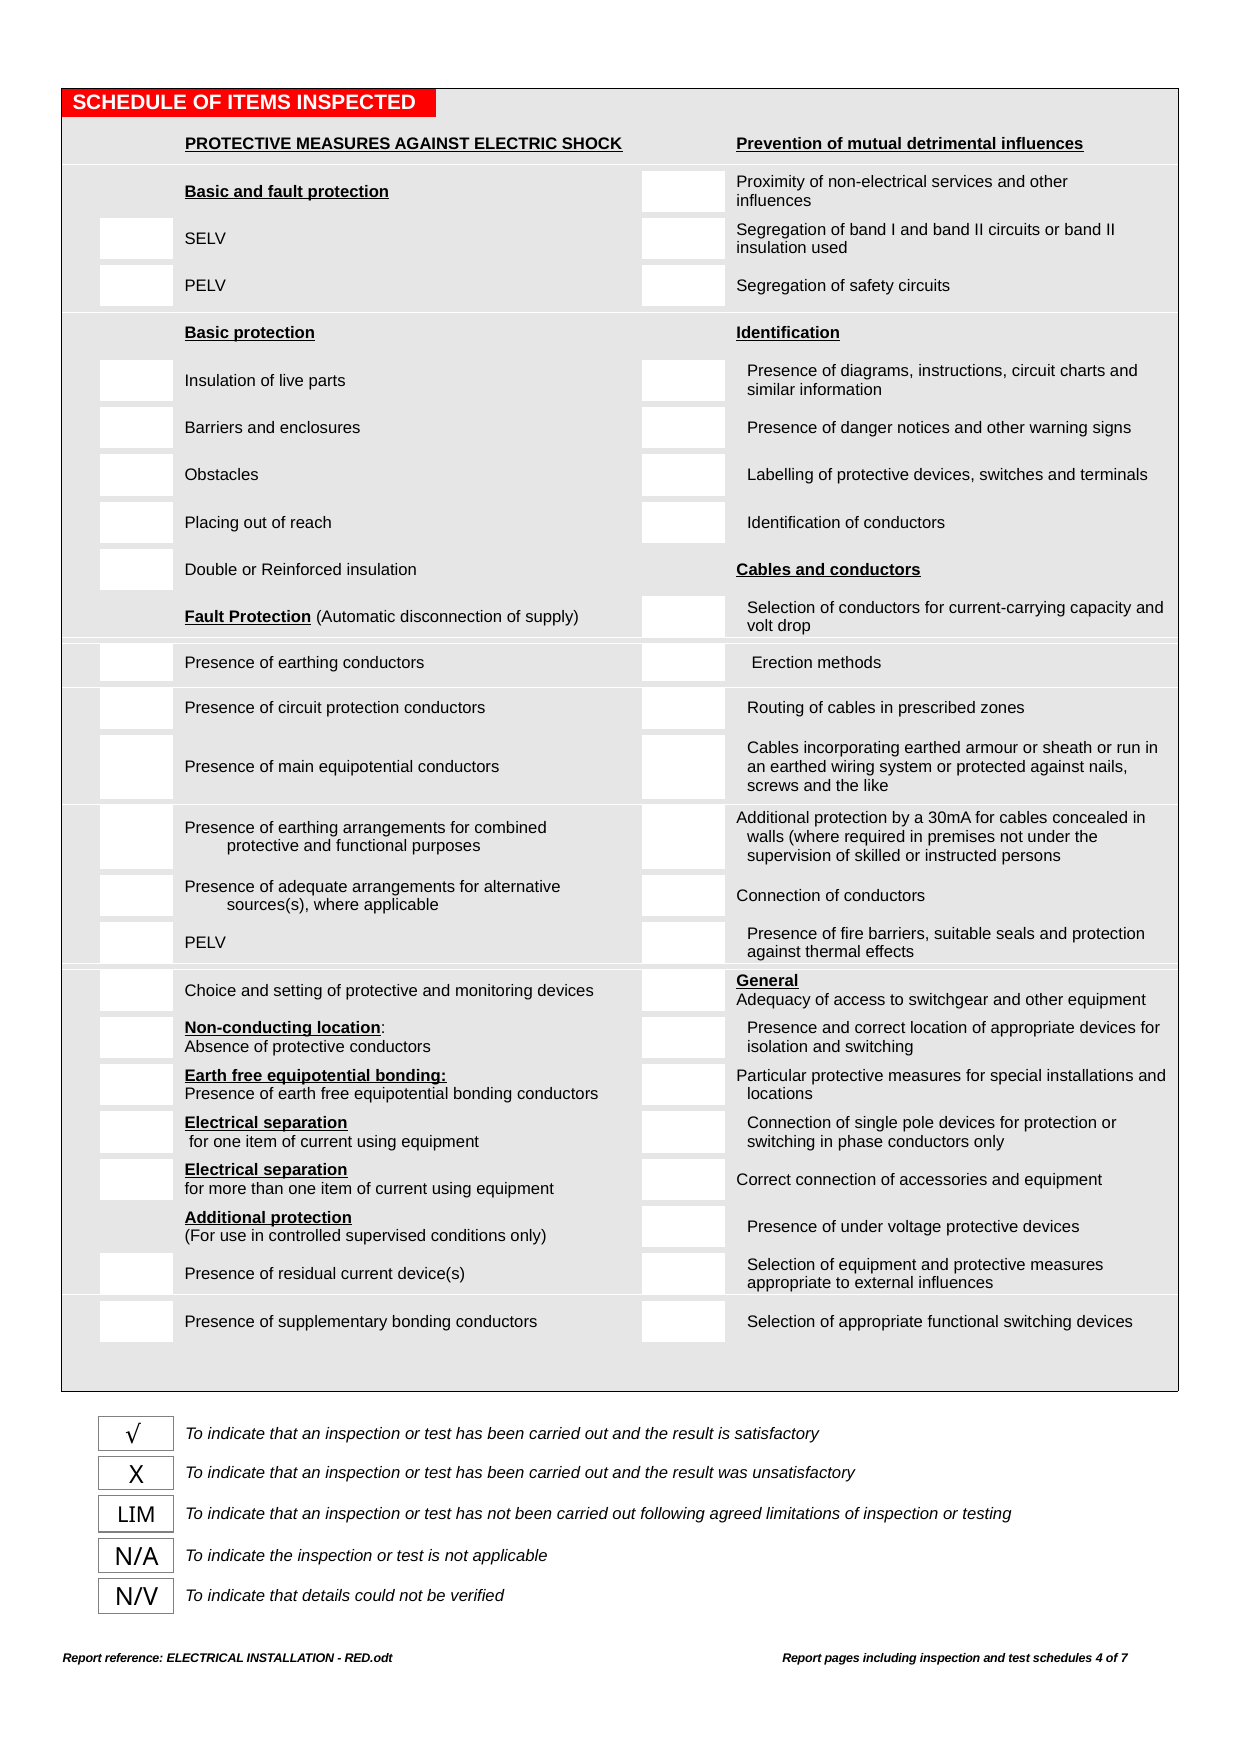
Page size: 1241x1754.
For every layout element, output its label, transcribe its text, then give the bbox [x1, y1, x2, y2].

table_cell [100, 265, 173, 306]
table_cell [634, 644, 642, 681]
table_cell [634, 549, 725, 590]
table_cell [634, 1301, 642, 1342]
table_cell [62, 1301, 100, 1342]
table_cell Earth free equipotential bonding: Presence of earth free equipotential bonding conductors [173, 1064, 634, 1105]
table_cell [62, 1111, 100, 1153]
table_cell [634, 502, 642, 543]
table_cell X [99, 1457, 173, 1489]
table_cell [74, 1538, 98, 1572]
table_cell Insulation of live parts [173, 360, 634, 401]
table_cell Connection of single pole devices for protection or switching in phase conductors only [725, 1111, 1178, 1153]
table_cell [100, 735, 173, 799]
table_cell [100, 1159, 173, 1200]
table_cell LIM [99, 1496, 173, 1531]
table_cell [62, 1253, 100, 1294]
table_cell [634, 688, 642, 729]
table_cell [100, 1206, 173, 1247]
table_cell [62, 1200, 1178, 1206]
table_cell [642, 805, 725, 869]
table_cell [634, 922, 642, 963]
table_cell [62, 1247, 1178, 1253]
table_cell [100, 502, 173, 543]
table_cell [62, 1342, 1178, 1391]
table_cell Presence of supplementary bonding conductors [173, 1301, 634, 1342]
table_cell [642, 265, 725, 306]
table_cell [642, 644, 725, 681]
table_cell [100, 1064, 173, 1105]
table_cell [74, 1572, 1182, 1578]
table_cell [62, 543, 1178, 549]
table_cell √ [99, 1417, 173, 1450]
table_cell [642, 735, 725, 799]
table_cell To indicate that an inspection or test has been carried out and the result was unsatisfactory [174, 1456, 1182, 1489]
table_cell [62, 1011, 1178, 1017]
table_cell Presence of main equipotential conductors [173, 735, 634, 799]
table_cell Barriers and enclosures [173, 407, 634, 448]
table_cell PELV [173, 265, 634, 306]
table_cell [634, 805, 642, 869]
table_cell [642, 218, 725, 259]
table_cell Connection of conductors [725, 875, 1178, 916]
table_cell [100, 922, 173, 963]
table_cell PELV [173, 922, 634, 963]
table_cell [62, 1295, 1178, 1301]
table_cell Particular protective measures for special installations and locations [725, 1064, 1178, 1105]
table_cell Presence of under voltage protective devices [725, 1206, 1178, 1247]
table_cell To indicate the inspection or test is not applicable [174, 1538, 1182, 1572]
table_cell [74, 1495, 98, 1531]
table_cell [62, 638, 1178, 643]
table_cell Selection of equipment and protective measures appropriate to external influences [725, 1253, 1178, 1294]
table_cell [62, 117, 1178, 123]
table_cell Presence of diagrams, instructions, circuit charts and similar information [725, 360, 1178, 401]
table_cell [634, 1159, 642, 1200]
table_cell [62, 549, 100, 590]
table_cell [62, 360, 100, 401]
table_cell [62, 1058, 1178, 1064]
table_cell To indicate that an inspection or test has been carried out and the result is satisfactory [174, 1416, 1182, 1450]
table_cell Presence of earthing conductors [173, 644, 634, 681]
table_cell PROTECTIVE MEASURES AGAINST ELECTRIC SHOCK [173, 123, 634, 164]
table_cell [62, 1153, 1178, 1159]
table_cell [62, 1105, 1178, 1111]
table_cell [100, 360, 173, 401]
table_cell Presence and correct location of appropriate devices for isolation and switching [725, 1017, 1178, 1058]
table_cell [62, 313, 173, 354]
table_cell [634, 970, 642, 1011]
table_cell [62, 916, 1178, 922]
table_cell Presence of adequate arrangements for alternative sources(s), where applicable [173, 875, 634, 916]
table_cell To indicate that an inspection or test has not been carried out following agreed limitations of inspection or testing [174, 1495, 1182, 1531]
table_cell [62, 805, 100, 869]
table_cell Cables incorporating earthed armour or sheath or run in an earthed wiring system or protected against nails, screws and the like [725, 735, 1178, 799]
table_cell [634, 596, 642, 637]
table_cell [62, 681, 1178, 687]
table_cell [642, 454, 725, 496]
table_cell [62, 502, 100, 543]
table_cell Identification of conductors [725, 502, 1178, 543]
table_cell Fault Protection (Automatic disconnection of supply) [173, 596, 634, 637]
table_cell [642, 1017, 725, 1058]
table_cell [62, 171, 173, 212]
table_cell [634, 171, 642, 212]
table_cell [642, 1111, 725, 1153]
table_cell [634, 1111, 642, 1153]
table_cell [100, 1017, 173, 1058]
table_cell SELV [173, 218, 634, 259]
table_header SCHEDULE OF ITEMS INSPECTED [62, 89, 436, 117]
table_cell Labelling of protective devices, switches and terminals [725, 454, 1178, 496]
table_cell [62, 496, 1178, 502]
table_cell [642, 922, 725, 963]
table_cell [642, 688, 725, 729]
table_cell [62, 259, 1178, 265]
table_cell To indicate that details could not be verified [174, 1578, 1182, 1613]
table_cell [62, 123, 173, 164]
table_cell [62, 407, 100, 448]
table_cell Presence of danger notices and other warning signs [725, 407, 1178, 448]
table_cell [642, 1253, 725, 1294]
table_cell [74, 1456, 98, 1489]
table_cell [62, 964, 1178, 969]
table_cell [634, 407, 642, 448]
table_cell [62, 735, 100, 799]
table_cell [62, 644, 100, 681]
table_cell [100, 596, 173, 637]
table_cell [62, 799, 1178, 804]
table_cell N/A [99, 1539, 173, 1572]
table_cell General Adequacy of access to switchgear and other equipment [725, 970, 1178, 1011]
table_cell [100, 407, 173, 448]
table_cell [634, 1206, 642, 1247]
table_cell [642, 1206, 725, 1247]
table_cell Double or Reinforced insulation [173, 549, 634, 590]
table_cell [642, 171, 725, 212]
table_cell Segregation of band I and band II circuits or band II insulation used [725, 218, 1178, 259]
table_cell [100, 549, 173, 590]
table_cell [62, 448, 1178, 454]
table_header [436, 89, 1178, 117]
table_cell [100, 970, 173, 1011]
table_cell [642, 360, 725, 401]
table_cell Additional protection by a 30mA for cables concealed in walls (where required in premises not under the supervision of skilled or instructed persons [725, 805, 1178, 869]
table_cell Proximity of non-electrical services and other influences [725, 171, 1178, 212]
table_cell [62, 1159, 100, 1200]
table_cell [100, 1301, 173, 1342]
table_cell [634, 123, 725, 164]
table_cell [642, 1301, 725, 1342]
table_cell [62, 590, 1178, 596]
table_cell [62, 401, 1178, 407]
table_cell Placing out of reach [173, 502, 634, 543]
table_cell Obstacles [173, 454, 634, 496]
table_cell [642, 596, 725, 637]
table_cell [62, 596, 100, 637]
table_header [74, 1410, 1182, 1416]
table_cell Additional protection (For use in controlled supervised conditions only) [173, 1206, 634, 1247]
table_cell [100, 454, 173, 496]
table_cell Identification [725, 313, 1178, 354]
table_cell [100, 644, 173, 681]
table_cell [100, 1253, 173, 1294]
table_cell [642, 407, 725, 448]
table_cell [74, 1578, 98, 1613]
table_cell [634, 735, 642, 799]
table_cell [62, 688, 100, 729]
table_cell [74, 1416, 98, 1450]
table_cell Presence of residual current device(s) [173, 1253, 634, 1294]
table_cell [62, 1017, 100, 1058]
table_cell [634, 454, 642, 496]
table_cell N/V [99, 1579, 173, 1613]
table_cell [62, 454, 100, 496]
table_cell [62, 922, 100, 963]
table_cell [100, 875, 173, 916]
table_cell [62, 265, 100, 306]
table_cell [100, 1111, 173, 1153]
table_cell [62, 218, 100, 259]
table_cell [642, 1159, 725, 1200]
table_cell [634, 1064, 642, 1105]
table_cell Prevention of mutual detrimental influences [725, 123, 1178, 164]
table_cell [62, 354, 1178, 360]
table_cell Selection of conductors for current-carrying capacity and volt drop [725, 596, 1178, 637]
table_cell [100, 688, 173, 729]
table_cell Segregation of safety circuits [725, 265, 1178, 306]
table_cell Correct connection of accessories and equipment [725, 1159, 1178, 1200]
table_cell [634, 1253, 642, 1294]
table_cell [74, 1613, 1182, 1619]
table_cell Erection methods [725, 644, 1178, 681]
table_cell [74, 1531, 1182, 1537]
table_cell Routing of cables in prescribed zones [725, 688, 1178, 729]
table_cell Basic protection [173, 313, 634, 354]
table_cell [62, 1206, 100, 1247]
table_cell Electrical separation for one item of current using equipment [173, 1111, 634, 1153]
table_cell Choice and setting of protective and monitoring devices [173, 970, 634, 1011]
table_cell [62, 165, 1178, 171]
table_cell [62, 869, 1178, 875]
table_cell [642, 502, 725, 543]
table_cell [634, 360, 642, 401]
table_cell Cables and conductors [725, 549, 1178, 590]
table_cell Selection of appropriate functional switching devices [725, 1301, 1178, 1342]
table_cell [100, 805, 173, 869]
table_cell [100, 218, 173, 259]
table_cell [74, 1489, 1182, 1495]
table_cell [634, 265, 642, 306]
table_cell [62, 212, 1178, 218]
table_cell [62, 970, 100, 1011]
table_cell Electrical separation for more than one item of current using equipment [173, 1159, 634, 1200]
table_cell [642, 875, 725, 916]
table_cell [62, 729, 1178, 735]
table_cell [62, 875, 100, 916]
table_cell [634, 218, 642, 259]
table_cell Presence of earthing arrangements for combined protective and functional purposes [173, 805, 634, 869]
table_cell [62, 306, 1178, 312]
table_cell Non-conducting location: Absence of protective conductors [173, 1017, 634, 1058]
table_cell [62, 1064, 100, 1105]
table_cell Presence of circuit protection conductors [173, 688, 634, 729]
table_cell [642, 1064, 725, 1105]
table_cell [634, 1017, 642, 1058]
table_cell [634, 313, 725, 354]
table_cell Presence of fire barriers, suitable seals and protection against thermal effects [725, 922, 1178, 963]
table_cell [642, 970, 725, 1011]
table_cell [634, 875, 642, 916]
table_cell [74, 1450, 1182, 1456]
table_cell Basic and fault protection [173, 171, 634, 212]
